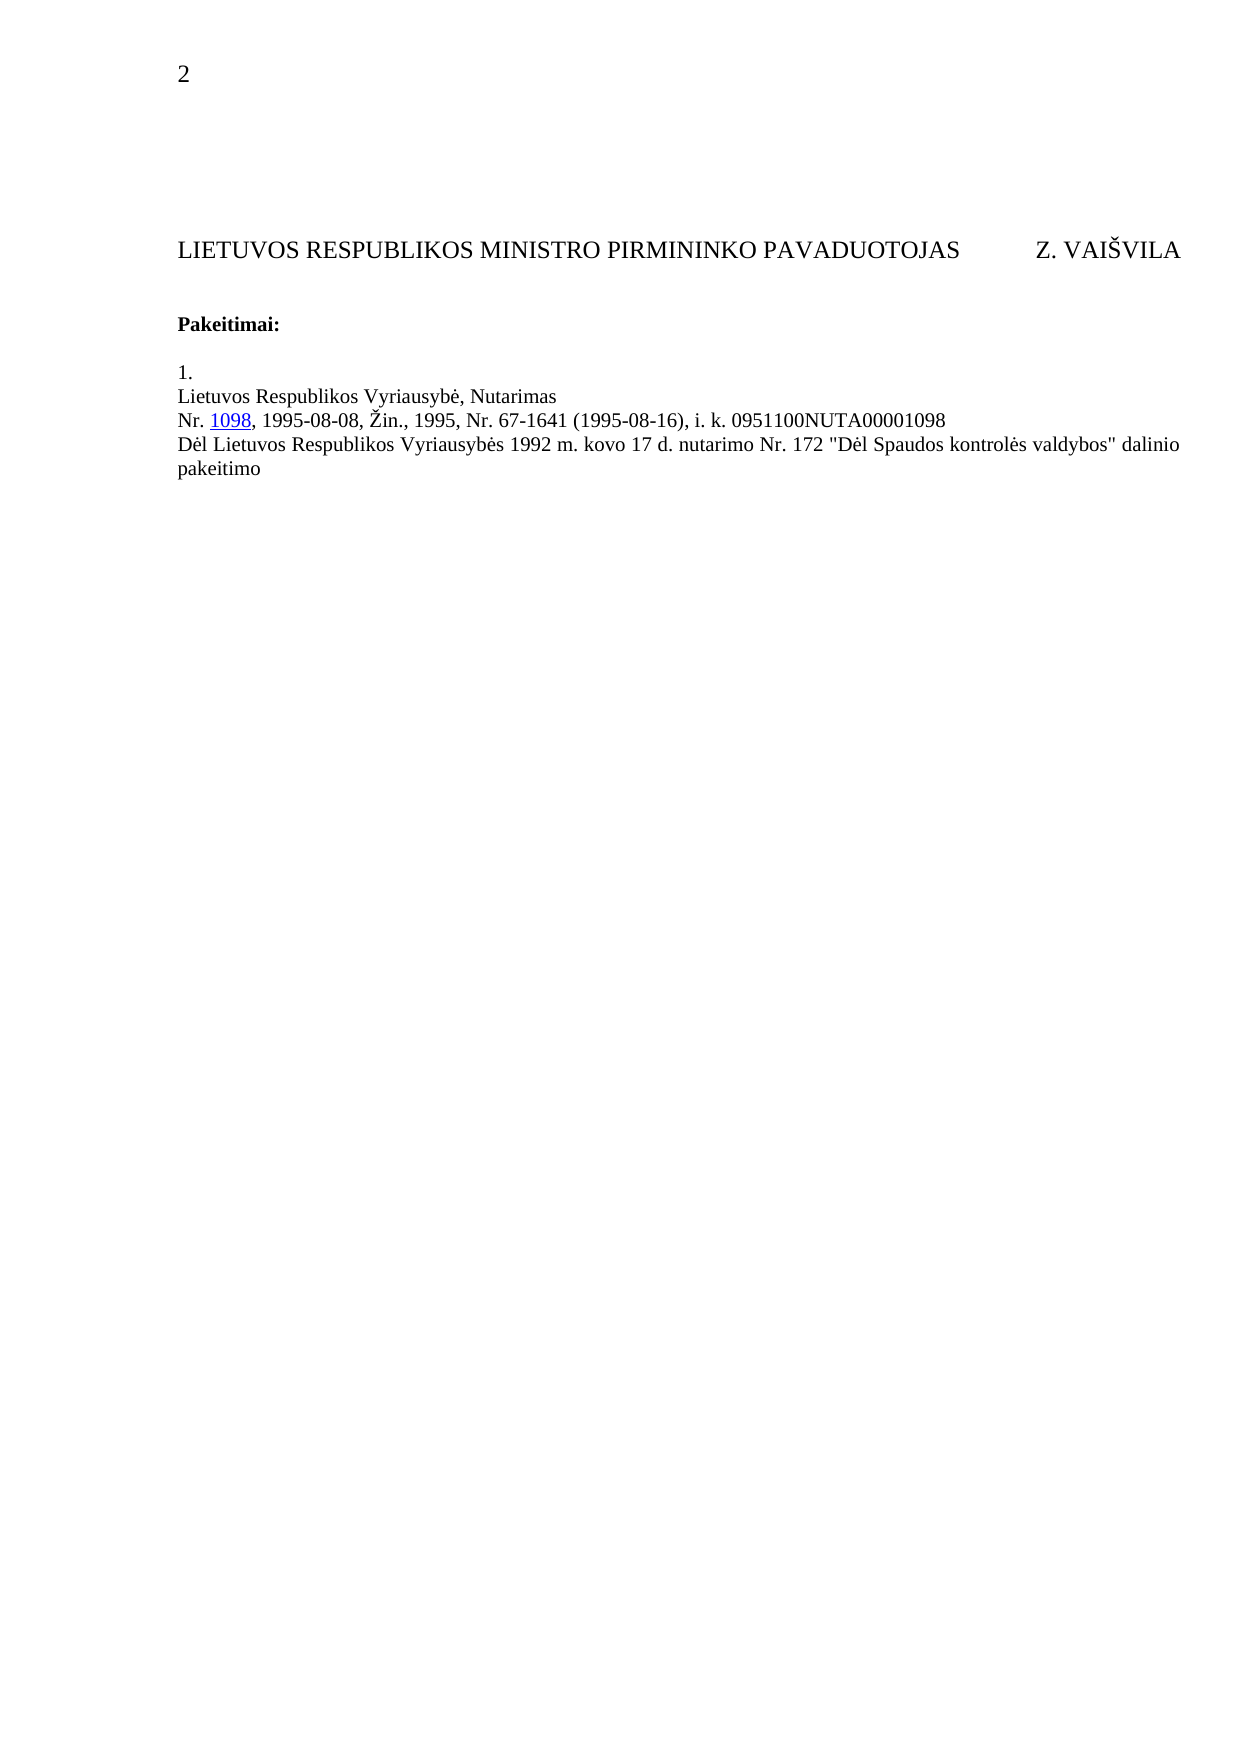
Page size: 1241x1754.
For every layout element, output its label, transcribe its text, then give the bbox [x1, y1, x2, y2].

text Lietuvos Respublikos Vyriausybė, Nutarimas [177, 384, 1181, 408]
text LIETUVOS RESPUBLIKOS MINISTRO PIRMININKO PAVADUOTOJAS Z. VAIŠVILA [177, 235, 1181, 263]
text Nr. 1098, 1995-08-08, Žin., 1995, Nr. 67-1641 (1995-08-16), i. k. 0951100NUTA00001098 [177, 408, 1181, 432]
text 1. [177, 360, 1181, 384]
text Dėl Lietuvos Respublikos Vyriausybės 1992 m. kovo 17 d. nutarimo Nr. 172 "Dėl Spaudos kontrolės valdybos" dalinio pakeitimo [177, 432, 1181, 480]
text Pakeitimai: [177, 312, 1181, 336]
